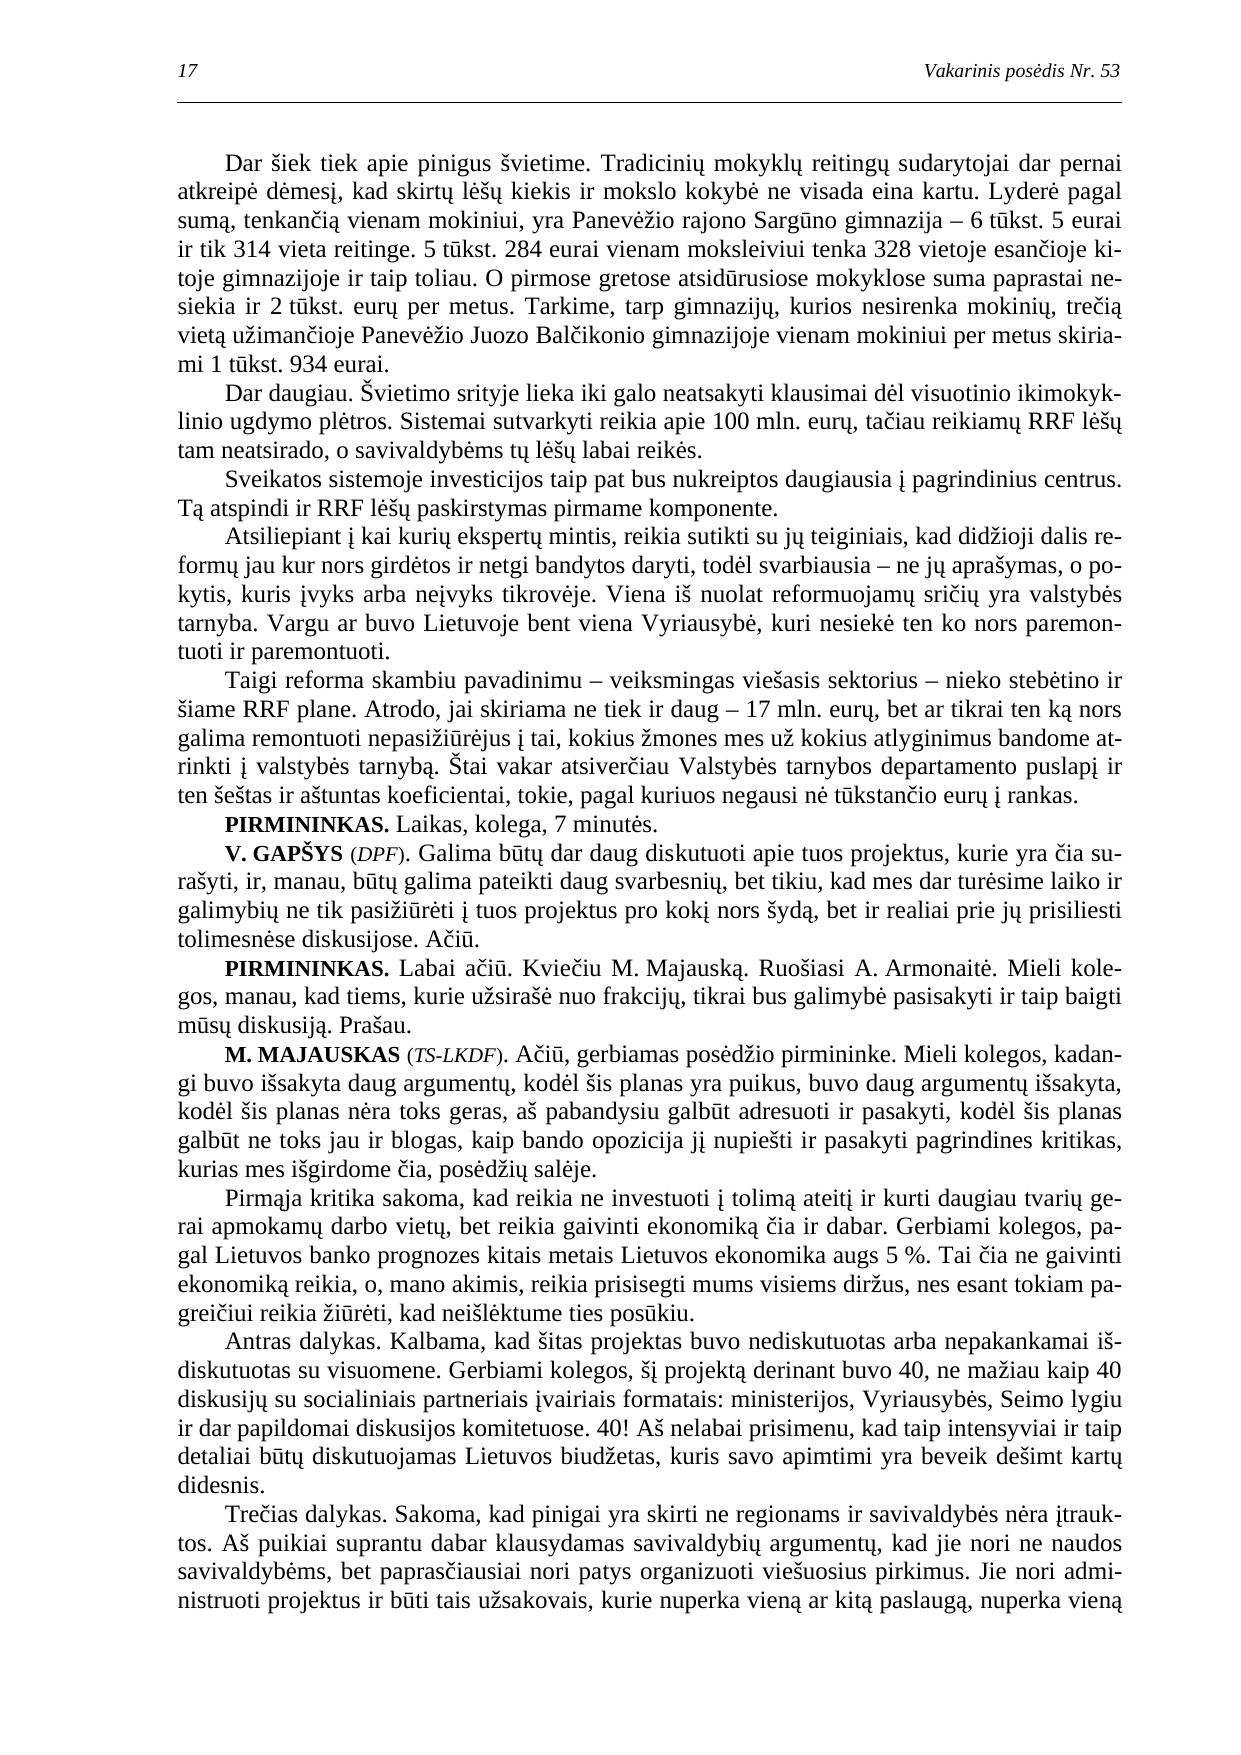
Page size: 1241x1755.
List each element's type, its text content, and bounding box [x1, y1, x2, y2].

text Svei­ka­tos sis­te­mo­je in­ves­ti­ci­jos taip pat bus nu­kreip­tos dau­giau­sia į pa­grin­di­nius cen­trus. Tą at­spin­di ir RRF lė­šų pa­skirs­ty­mas pir­ma­me kom­po­nen­te. [177, 464, 1122, 521]
text PIRMININKAS. La­bai ačiū. Kvie­čiu M. Ma­jaus­ką. Ruo­šia­si A. Ar­mo­nai­tė. Mie­li ko­le­gos, ma­nau, kad tiems, ku­rie už­si­ra­šė nuo frak­ci­jų, tik­rai bus ga­li­my­bė pa­si­sa­ky­ti ir taip baig­ti mū­sų dis­ku­si­ją. Pra­šau. [177, 953, 1122, 1039]
text PIRMININKAS. Lai­kas, ko­le­ga, 7 mi­nu­tės. [177, 809, 1122, 838]
text Tre­čias da­ly­kas. Sa­ko­ma, kad pi­ni­gai yra skir­ti ne re­gio­nams ir sa­vi­val­dy­bės nė­ra įtrauk­tos. Aš pui­kiai su­pran­tu da­bar klau­sy­da­mas sa­vi­val­dy­bių ar­gu­men­tų, kad jie no­ri ne nau­dos sa­vi­val­dy­bėms, bet pa­pras­čiau­siai no­ri pa­tys or­ga­ni­zuo­ti vie­šuo­sius pir­ki­mus. Jie no­ri ad­mi­nist­ruo­ti pro­jek­tus ir bū­ti tais už­sa­ko­vais, ku­rie nu­per­ka vie­ną ar ki­tą pa­slau­gą, nu­per­ka vie­ną [177, 1499, 1122, 1614]
text Tai­gi re­for­ma skam­biu pa­va­di­ni­mu – veiks­min­gas vie­ša­sis sek­to­rius – nie­ko ste­bė­ti­no ir šia­me RRF pla­ne. At­ro­do, jai ski­ria­ma ne tiek ir daug – 17 mln. eu­rų, bet ar tik­rai ten ką nors ga­li­ma re­mon­tuo­ti ne­pa­si­žiū­rė­jus į tai, ko­kius žmo­nes mes už ko­kius at­ly­gi­ni­mus ban­do­me at­rink­ti į vals­ty­bės tar­ny­bą. Štai va­kar at­si­ver­čiau Vals­ty­bės tar­ny­bos de­par­ta­men­to pus­la­pį ir ten šeš­tas ir aš­tun­tas ko­e­fi­cien­tai, to­kie, pa­gal ku­riuos ne­gau­si nė tūks­tan­čio eu­rų į ran­kas. [177, 665, 1122, 809]
text M. MAJAUSKAS (TS-LKDF). Ačiū, ger­bia­mas po­sė­džio pir­mi­nin­ke. Mie­li ko­le­gos, ka­dan­gi bu­vo iš­sa­ky­ta daug ar­gu­men­tų, ko­dėl šis pla­nas yra pui­kus, bu­vo daug ar­gu­men­tų iš­sa­ky­ta, ko­dėl šis pla­nas nė­ra toks ge­ras, aš pa­ban­dy­siu gal­būt ad­re­suo­ti ir pa­sa­ky­ti, ko­dėl šis pla­nas gal­būt ne toks jau ir blo­gas, kaip ban­do opo­zi­ci­ja jį nu­pieš­ti ir pa­sa­ky­ti pa­grin­di­nes kri­ti­kas, ku­rias mes iš­gir­do­me čia, po­sė­džių sa­lė­je. [177, 1039, 1122, 1183]
text Dar šiek tiek apie pi­ni­gus švie­ti­me. Tra­di­ci­nių mo­kyk­lų rei­tin­gų su­da­ry­to­jai dar per­nai at­krei­pė dė­me­sį, kad skir­tų lė­šų kie­kis ir moks­lo ko­ky­bė ne vi­sa­da ei­na kar­tu. Ly­de­rė pa­gal su­mą, ten­kan­čią vie­nam mo­ki­niui, yra Pa­ne­vė­žio ra­jo­no Sar­gū­no gim­na­zi­ja – 6 tūkst. 5 eu­rai ir tik 314 vie­ta rei­tin­ge. 5 tūkst. 284 eu­rai vie­nam moks­lei­viui ten­ka 328 vie­to­je esan­čio­je ki­to­je gim­na­zi­jo­je ir taip to­liau. O pir­mo­se gre­to­se at­si­dū­ru­sio­se mo­kyk­lo­se su­ma pa­pras­tai ne­sie­kia ir 2 tūkst. eu­rų per me­tus. Tar­ki­me, tarp gim­na­zi­jų, ku­rios ne­si­ren­ka mo­ki­nių, tre­čią vie­tą už­iman­čio­je Pa­ne­vė­žio Juo­zo Bal­či­ko­nio gim­na­zi­jo­je vie­nam mo­ki­niui per me­tus ski­ria­mi 1 tūkst. 934 eu­rai. [177, 148, 1122, 378]
text Pir­mą­ja kri­ti­ka sa­ko­ma, kad rei­kia ne in­ves­tuo­ti į to­li­mą at­ei­tį ir kur­ti dau­giau tva­rių ge­rai ap­mo­ka­mų dar­bo vie­tų, bet rei­kia gai­vin­ti eko­no­mi­ką čia ir da­bar. Ger­bia­mi ko­le­gos, pa­gal Lie­tu­vos ban­ko prog­no­zes ki­tais me­tais Lie­tu­vos eko­no­mi­ka augs 5 %. Tai čia ne gai­vin­ti eko­no­mi­ką rei­kia, o, ma­no aki­mis, rei­kia pri­si­seg­ti mums vi­siems dir­žus, nes esant to­kiam pa­grei­čiui rei­kia žiū­rė­ti, kad ne­iš­lėk­tu­me ties po­sū­kiu. [177, 1183, 1122, 1326]
text Ant­ras da­ly­kas. Kal­ba­ma, kad ši­tas pro­jek­tas bu­vo ne­dis­ku­tuo­tas ar­ba ne­pa­kan­ka­mai iš­dis­ku­tuo­tas su vi­suo­me­ne. Ger­bia­mi ko­le­gos, šį pro­jek­tą de­ri­nant bu­vo 40, ne ma­žiau kaip 40 dis­ku­si­jų su so­cia­li­niais part­ne­riais įvai­riais for­ma­tais: mi­nis­te­ri­jos, Vy­riau­sy­bės, Sei­mo ly­giu ir dar pa­pil­do­mai dis­ku­si­jos ko­mi­te­tuo­se. 40! Aš ne­la­bai pri­si­me­nu, kad taip in­ten­sy­viai ir taip de­ta­liai bū­tų dis­ku­tuo­ja­mas Lie­tu­vos biu­dže­tas, ku­ris sa­vo ap­im­ti­mi yra be­veik de­šimt kar­tų di­des­nis. [177, 1326, 1122, 1499]
text V. GAPŠYS (DPF). Ga­li­ma bū­tų dar daug dis­ku­tuo­ti apie tuos pro­jek­tus, ku­rie yra čia su­ra­šy­ti, ir, ma­nau, bū­tų ga­li­ma pa­teik­ti daug svar­bes­nių, bet ti­kiu, kad mes dar tu­rė­si­me lai­ko ir ga­li­my­bių ne tik pa­si­žiū­rė­ti į tuos pro­jek­tus pro ko­kį nors šy­dą, bet ir re­a­liai prie jų pri­si­lies­ti to­li­mes­nė­se dis­ku­si­jo­se. Ačiū. [177, 838, 1122, 953]
text Dar dau­giau. Švie­ti­mo sri­ty­je lie­ka iki ga­lo ne­at­sa­ky­ti klau­si­mai dėl vi­suo­ti­nio iki­mo­kyk­li­nio ug­dy­mo plėt­ros. Sis­te­mai su­tvar­ky­ti rei­kia apie 100 mln. eu­rų, ta­čiau rei­kia­mų RRF lė­šų tam ne­at­si­ra­do, o sa­vi­val­dy­bėms tų lė­šų la­bai rei­kės. [177, 378, 1122, 464]
text At­si­lie­piant į kai ku­rių eks­per­tų min­tis, rei­kia su­tik­ti su jų tei­gi­niais, kad di­džio­ji da­lis re­for­mų jau kur nors gir­dė­tos ir net­gi ban­dy­tos da­ry­ti, to­dėl svar­biau­sia – ne jų ap­ra­šy­mas, o po­ky­tis, ku­ris įvyks ar­ba ne­įvyks tik­ro­vė­je. Vie­na iš nuo­lat re­for­muo­ja­mų sri­čių yra vals­ty­bės tar­ny­ba. Var­gu ar bu­vo Lie­tu­vo­je bent vie­na Vy­riau­sy­bė, ku­ri ne­sie­kė ten ko nors pa­re­mon­tuo­ti ir pa­re­mon­tuo­ti. [177, 521, 1122, 665]
